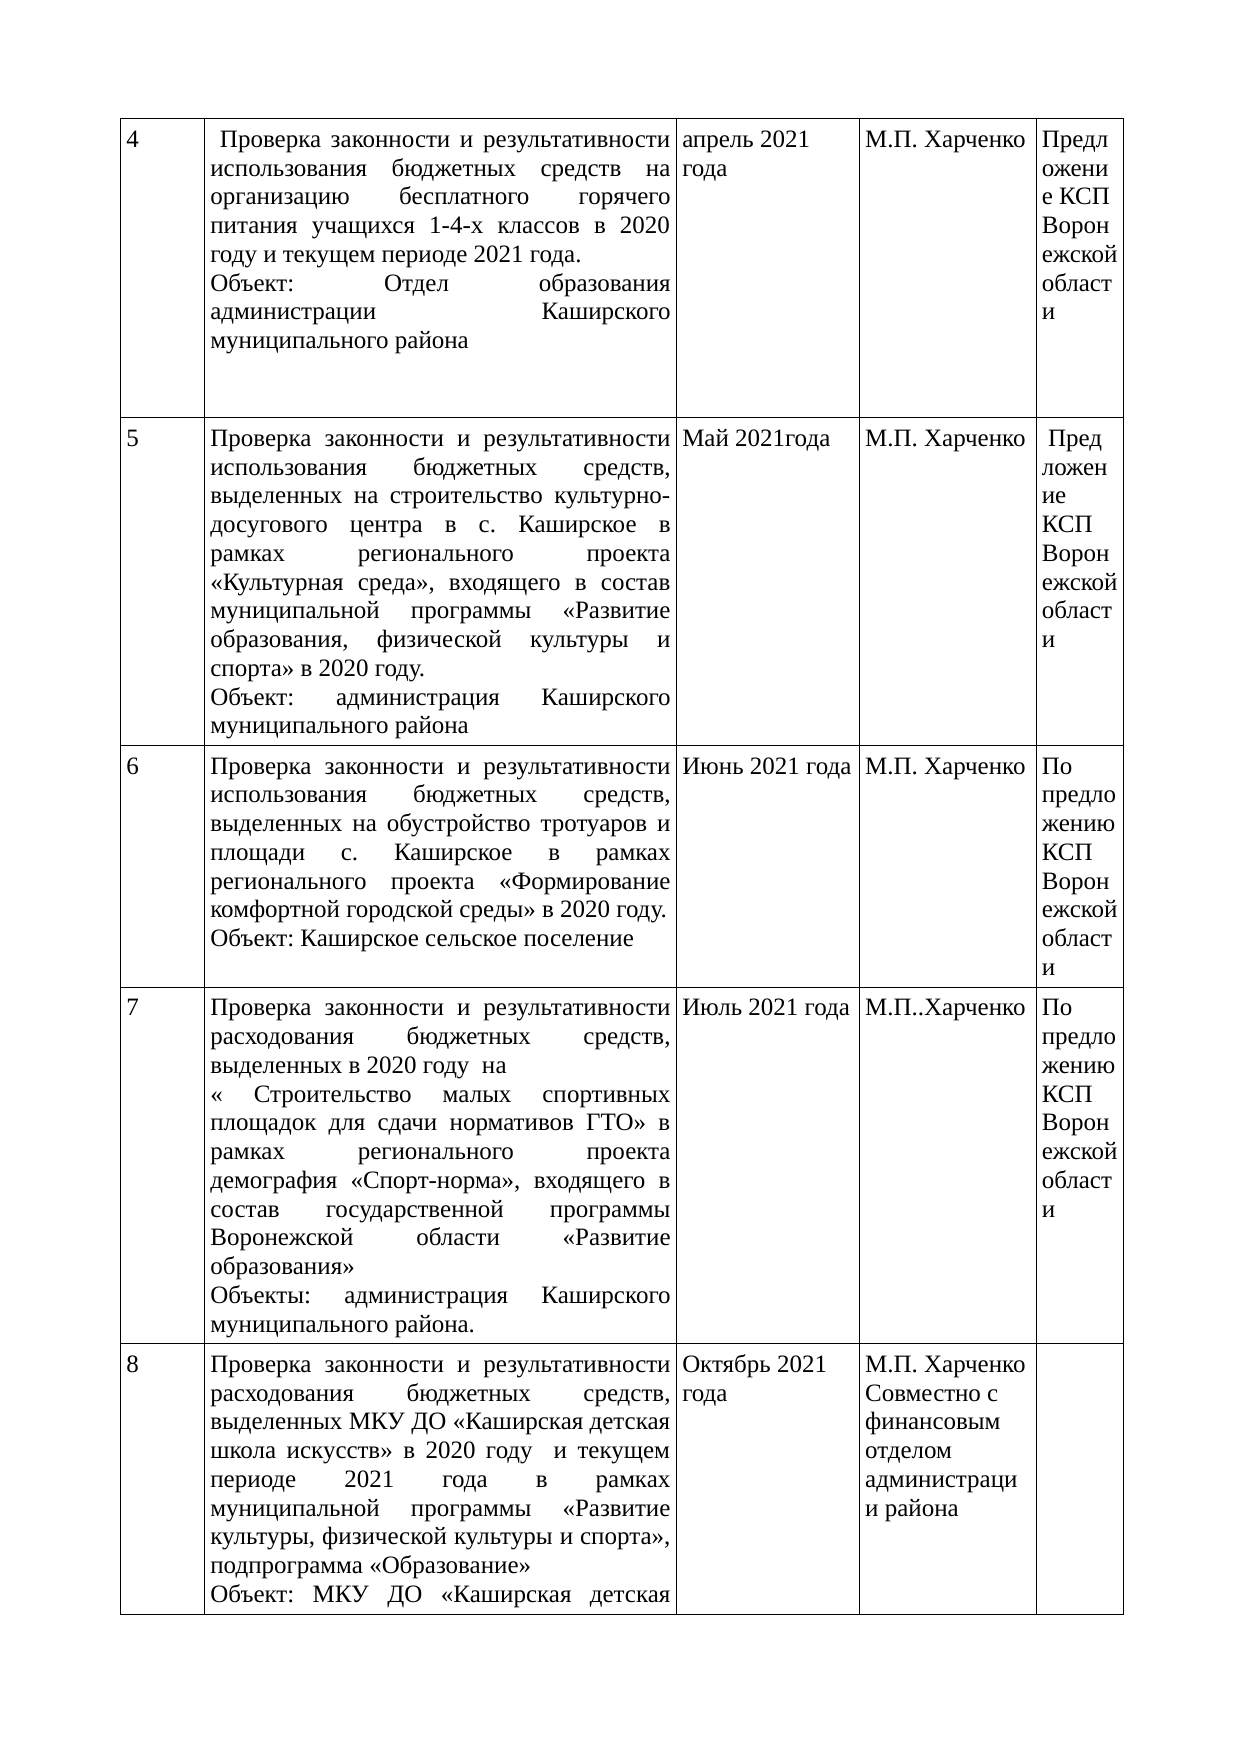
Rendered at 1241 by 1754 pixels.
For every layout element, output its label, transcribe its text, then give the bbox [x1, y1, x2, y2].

table_cell Проверка законности и результативности расходования бюджетных средств, выделенных в 2020 году на « Строительство малых спортивных площадок для сдачи нормативов ГТО» в рамках регионального проекта демография «Спорт-норма», входящего в состав государственной программы Воронежской области «Развитие образования» Объекты: администрация Каширского муниципального района. [205, 988, 676, 1343]
table_cell Проверка законности и результативности расходования бюджетных средств, выделенных МКУ ДО «Каширская детская школа искусств» в 2020 году и текущем периоде 2021 года в рамках муниципальной программы «Развитие культуры, физической культуры и спорта», подпрограмма «Образование» Объект: МКУ ДО «Каширская детская [205, 1344, 676, 1613]
table_cell 8 [121, 1344, 204, 1613]
table_cell Предложение КСП Воронежской области [1037, 119, 1123, 417]
table_cell Проверка законности и результативности использования бюджетных средств на организацию бесплатного горячего питания учащихся 1-4-х классов в 2020 году и текущем периоде 2021 года. Объект: Отдел образования администрации Каширского муниципального района [205, 119, 676, 417]
table_cell 5 [121, 418, 204, 745]
table_cell Проверка законности и результативности использования бюджетных средств, выделенных на обустройство тротуаров и площади с. Каширское в рамках регионального проекта «Формирование комфортной городской среды» в 2020 году. Объект: Каширское сельское поселение [205, 746, 676, 987]
table_cell Пред ложение КСП Воронежской области [1037, 418, 1123, 745]
table_cell М.П. Харченко [860, 418, 1036, 745]
table_cell По предложениюКСП Воронежской области [1037, 746, 1123, 987]
table_cell Октябрь 2021 года [677, 1344, 859, 1613]
table_cell Июль 2021 года [677, 988, 859, 1343]
table_cell 6 [121, 746, 204, 987]
table_cell М.П..Харченко [860, 988, 1036, 1343]
table_cell М.П. Харченко [860, 119, 1036, 417]
table_cell Июнь 2021 года [677, 746, 859, 987]
table_cell Проверка законности и результативности использования бюджетных средств, выделенных на строительство культурно-досугового центра в с. Каширское в рамках регионального проекта «Культурная среда», входящего в состав муниципальной программы «Развитие образования, физической культуры и спорта» в 2020 году. Объект: администрация Каширского муниципального района [205, 418, 676, 745]
table_cell 7 [121, 988, 204, 1343]
table_cell апрель 2021 года [677, 119, 859, 417]
table_cell [1037, 1344, 1123, 1613]
table_cell М.П. Харченко [860, 746, 1036, 987]
table_cell Май 2021года [677, 418, 859, 745]
table_cell По предложению КСП Воронежской области [1037, 988, 1123, 1343]
table_cell М.П. Харченко Совместно с финансовым отделом администрации района [860, 1344, 1036, 1613]
table_cell 4 [121, 119, 204, 417]
